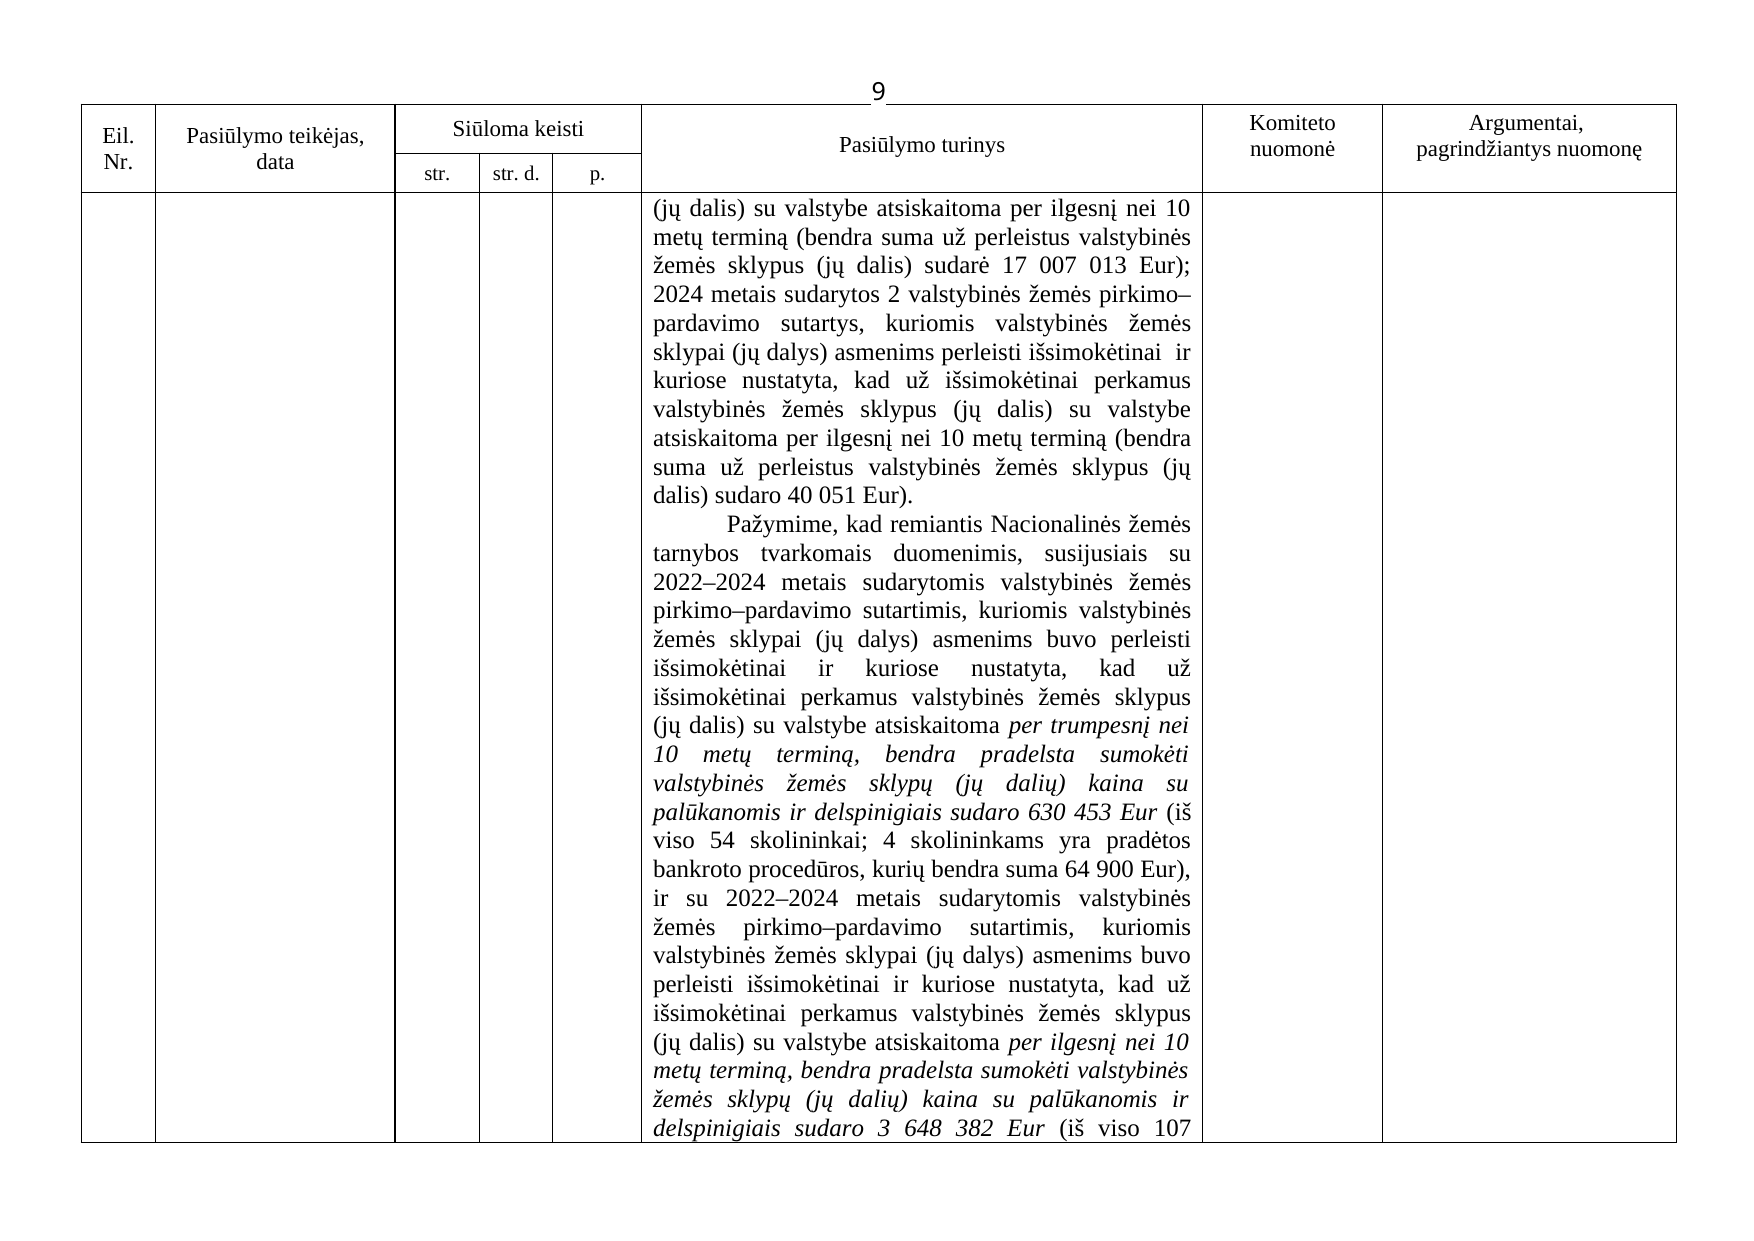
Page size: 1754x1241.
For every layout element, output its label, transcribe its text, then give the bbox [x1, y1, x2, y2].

table_header Siūloma keisti [396, 105, 641, 153]
table_cell (jų dalis) su valstybe atsiskaitoma per ilgesnį nei 10 metų terminą (bendra suma už perleistus valstybinės žemės sklypus (jų dalis) sudarė 17 007 013 Eur); 2024 metais sudarytos 2 valstybinės žemės pirkimo–pardavimo sutartys, kuriomis valstybinės žemės sklypai (jų dalys) asmenims perleisti išsimokėtinai ir kuriose nustatyta, kad už išsimokėtinai perkamus valstybinės žemės sklypus (jų dalis) su valstybe atsiskaitoma per ilgesnį nei 10 metų terminą (bendra suma už perleistus valstybinės žemės sklypus (jų dalis) sudaro 40 051 Eur). Pažymime, kad remiantis Nacionalinės žemės tarnybos tvarkomais duomenimis, susijusiais su 2022–2024 metais sudarytomis valstybinės žemės pirkimo–pardavimo sutartimis, kuriomis valstybinės žemės sklypai (jų dalys) asmenims buvo perleisti išsimokėtinai ir kuriose nustatyta, kad už išsimokėtinai perkamus valstybinės žemės sklypus (jų dalis) su valstybe atsiskaitoma per trumpesnį nei 10 metų terminą, bendra pradelsta sumokėti valstybinės žemės sklypų (jų dalių) kaina su palūkanomis ir delspinigiais sudaro 630 453 Eur (iš viso 54 skolininkai; 4 skolininkams yra pradėtos bankroto procedūros, kurių bendra suma 64 900 Eur), ir su 2022–2024 metais sudarytomis valstybinės žemės pirkimo–pardavimo sutartimis, kuriomis valstybinės žemės sklypai (jų dalys) asmenims buvo perleisti išsimokėtinai ir kuriose nustatyta, kad už išsimokėtinai perkamus valstybinės žemės sklypus (jų dalis) su valstybe atsiskaitoma per ilgesnį nei 10 metų terminą, bendra pradelsta sumokėti valstybinės žemės sklypų (jų dalių) kaina su palūkanomis ir delspinigiais sudaro 3 648 382 Eur (iš viso 107 [642, 193, 1202, 1142]
table_cell [156, 193, 394, 1142]
table_header Argumentai, pagrindžiantys nuomonę [1383, 105, 1676, 192]
table_header Pasiūlymo teikėjas, data [156, 105, 394, 192]
table_cell [82, 193, 155, 1142]
table_header Komiteto nuomonė [1203, 105, 1382, 192]
table_cell [1203, 193, 1382, 1142]
table_cell str. [396, 154, 479, 192]
table_header Eil. Nr. [82, 105, 155, 192]
table_cell [553, 193, 641, 1142]
table_cell str. d. [480, 154, 552, 192]
table_cell [480, 193, 552, 1142]
table_header Pasiūlymo turinys [642, 105, 1202, 192]
table_cell [396, 193, 479, 1142]
table_cell [1383, 193, 1676, 1142]
table_cell p. [553, 154, 641, 192]
